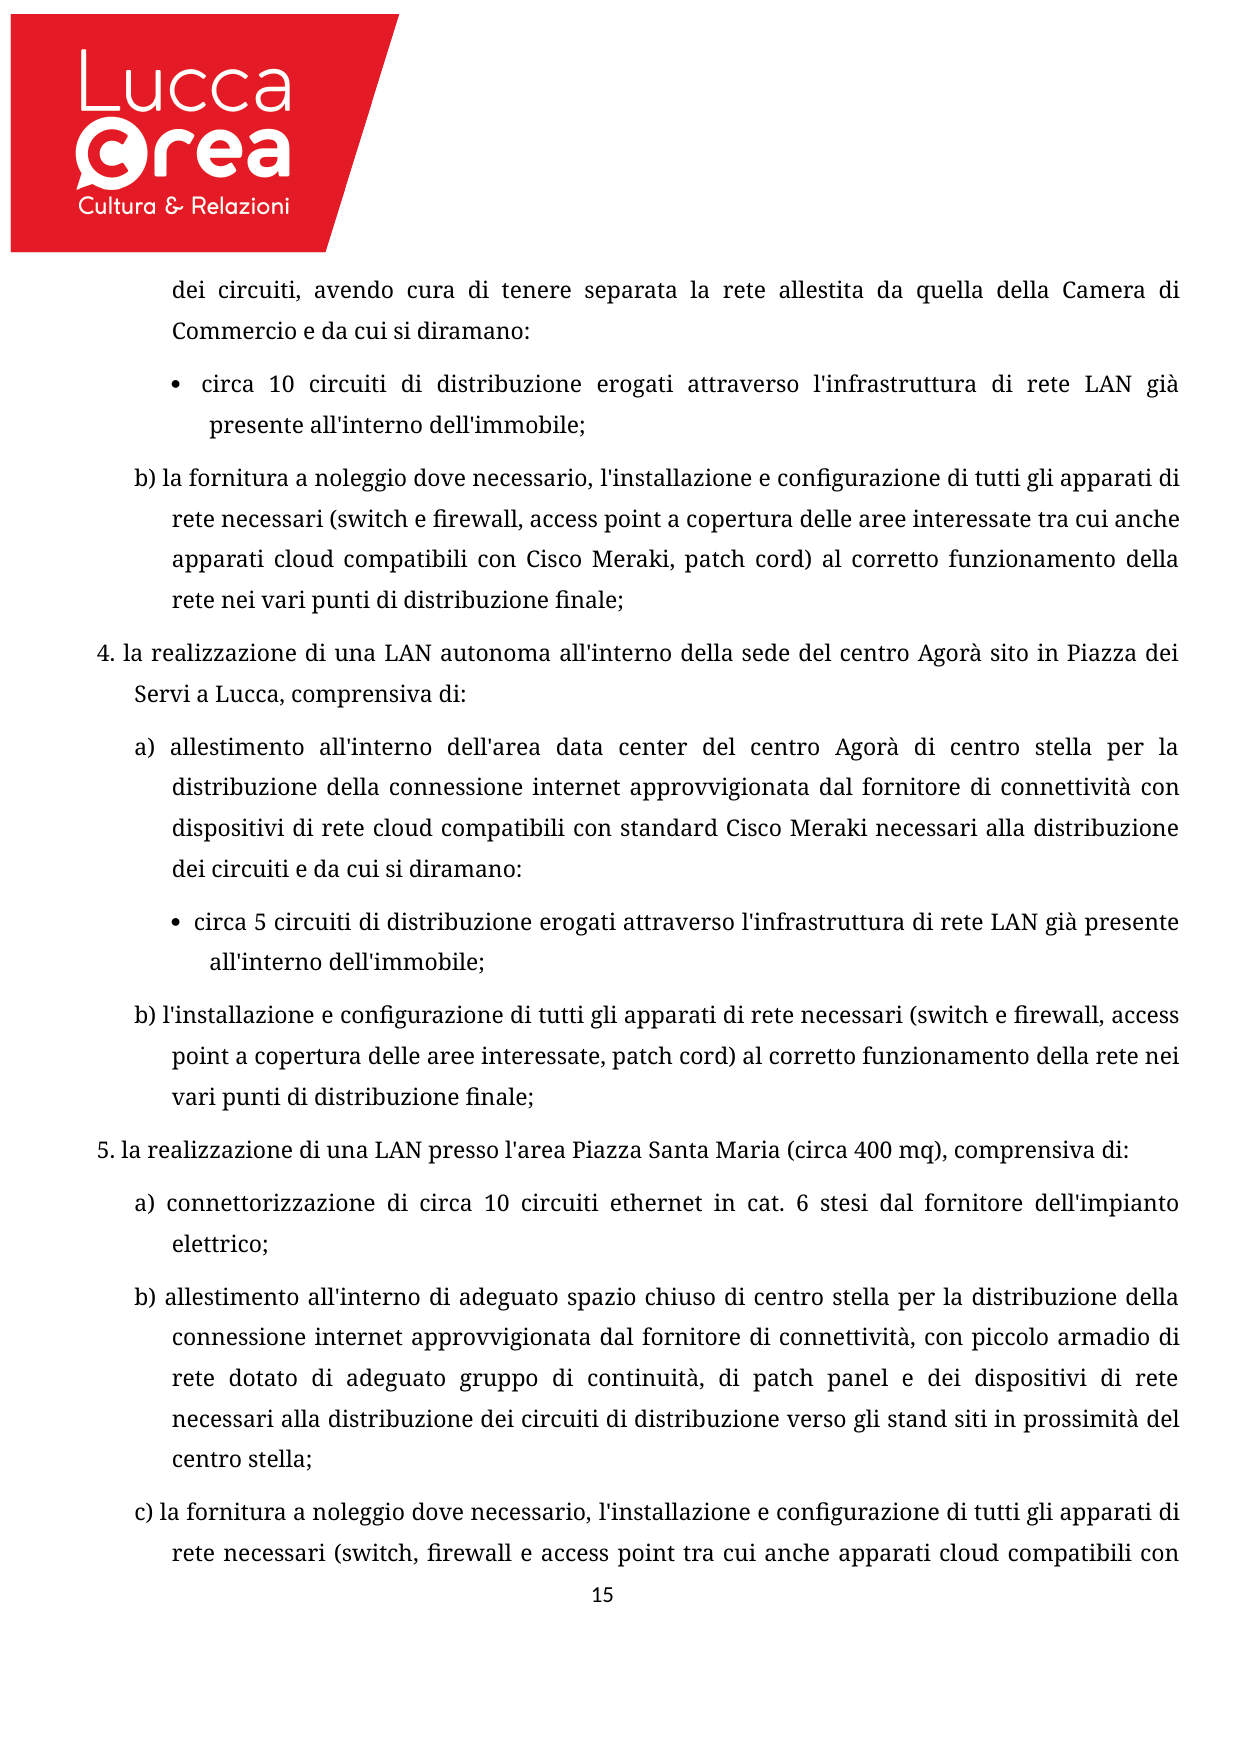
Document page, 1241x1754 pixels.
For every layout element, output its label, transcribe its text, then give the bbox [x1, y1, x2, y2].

text 4. la realizzazione di una LAN autonoma all'interno della sede del centro Agorà sito in Piazza dei Servi a Lucca, comprensiva di: [97, 637, 1181, 709]
text a) connettorizzazione di circa 10 circuiti ethernet in cat. 6 stesi dal fornitore dell'impianto elettrico; [134, 1187, 1181, 1259]
text · circa 10 circuiti di distribuzione erogati attraverso l'infrastruttura di rete LAN già presente all'interno dell'immobile; [172, 368, 1181, 440]
text · circa 5 circuiti di distribuzione erogati attraverso l'infrastruttura di rete LAN già presente all'interno dell'immobile; [172, 906, 1181, 977]
text b) la fornitura a noleggio dove necessario, l'installazione e configurazione di tutti gli apparati di rete necessari (switch e firewall, access point a copertura delle aree interessate tra cui anche apparati cloud compatibili con Cisco Meraki, patch cord) al corretto funzionamento della rete nei vari punti di distribuzione finale; [134, 462, 1181, 615]
text b) allestimento all'interno di adeguato spazio chiuso di centro stella per la distribuzione della connessione internet approvvigionata dal fornitore di connettività, con piccolo armadio di rete dotato di adeguato gruppo di continuità, di patch panel e dei dispositivi di rete necessari alla distribuzione dei circuiti di distribuzione verso gli stand siti in prossimità del centro stella; [134, 1281, 1181, 1474]
text 5. la realizzazione di una LAN presso l'area Piazza Santa Maria (circa 400 mq), comprensiva di: [97, 1134, 1181, 1165]
text a) allestimento all'interno dell'area data center del centro Agorà di centro stella per la distribuzione della connessione internet approvvigionata dal fornitore di connettività con dispositivi di rete cloud compatibili con standard Cisco Meraki necessari alla distribuzione dei circuiti e da cui si diramano: [134, 731, 1181, 884]
text b) l'installazione e configurazione di tutti gli apparati di rete necessari (switch e firewall, access point a copertura delle aree interessate, patch cord) al corretto funzionamento della rete nei vari punti di distribuzione finale; [134, 999, 1181, 1112]
text c) la fornitura a noleggio dove necessario, l'installazione e configurazione di tutti gli apparati di rete necessari (switch, firewall e access point tra cui anche apparati cloud compatibili con [134, 1496, 1181, 1568]
text dei circuiti, avendo cura di tenere separata la rete allestita da quella della Camera di Commercio e da cui si diramano: [134, 275, 1181, 346]
picture [0, 14, 1241, 275]
